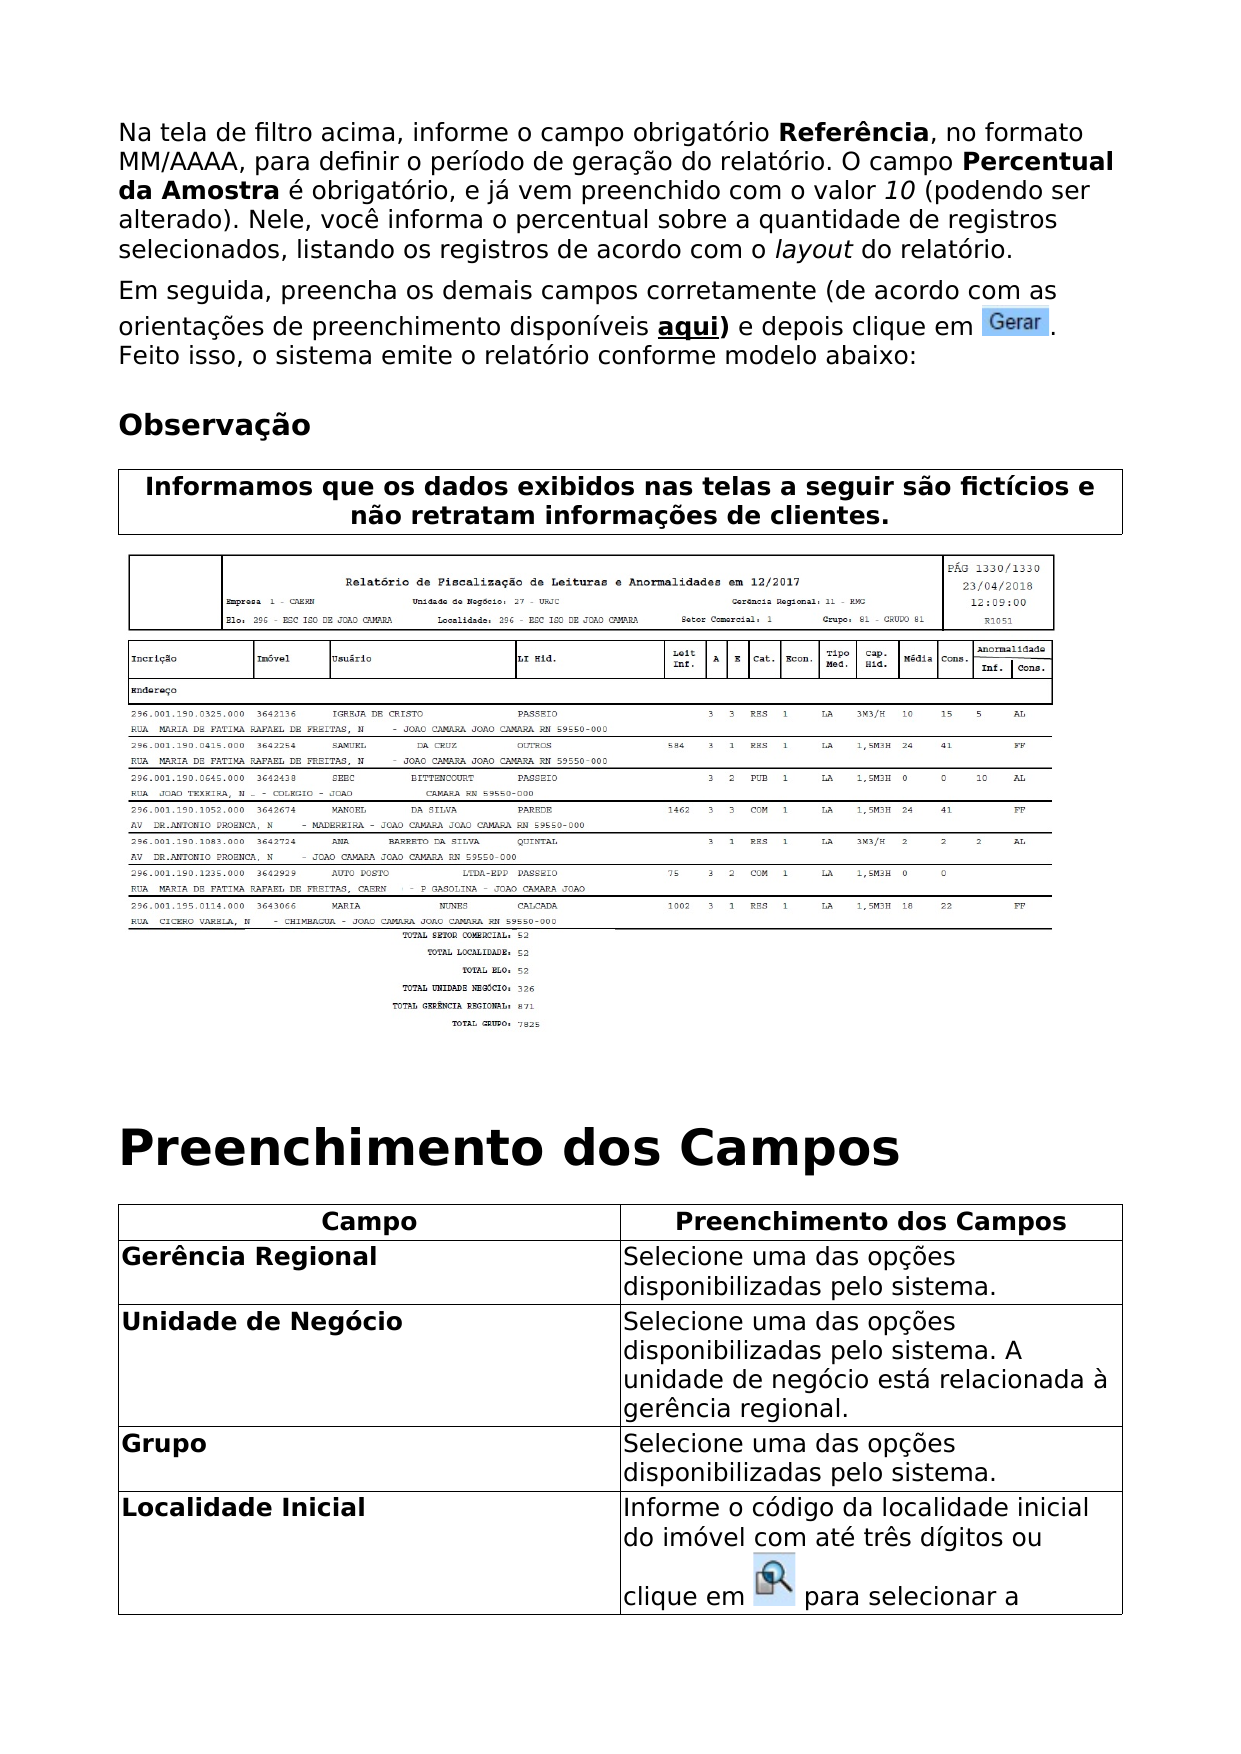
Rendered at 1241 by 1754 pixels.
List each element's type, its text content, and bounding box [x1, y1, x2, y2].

table_header Preenchimento dos Campos [621, 1205, 1122, 1239]
table_cell Selecione uma das opções disponibilizadas pelo sistema. [621, 1427, 1122, 1491]
table_cell Selecione uma das opções disponibilizadas pelo sistema. A unidade de negócio está relacionada à gerência regional. [621, 1305, 1122, 1426]
table_cell Informe o código da localidade inicial do imóvel com até três dígitos ou clique em para selecionar a [621, 1492, 1122, 1614]
table_cell Localidade Inicial [119, 1492, 620, 1614]
picture [118, 548, 1123, 1053]
table_cell Gerência Regional [119, 1241, 620, 1304]
table_cell Selecione uma das opções disponibilizadas pelo sistema. [621, 1241, 1122, 1304]
table_header Campo [119, 1205, 620, 1239]
subtitle Observação [118, 408, 1122, 442]
text Em seguida, preencha os demais campos corretamente (de acordo com as orientações de preenchimento disponíveis aqui) e depois clique em . Feito isso, o sistema emite o relatório conforme modelo abaixo: [118, 276, 1122, 370]
text Na tela de filtro acima, informe o campo obrigatório Referência, no formato MM/AAAA, para definir o período de geração do relatório. O campo Percentual da Amostra é obrigatório, e já vem preenchido com o valor 10 (podendo ser alterado). Nele, você informa o percentual sobre a quantidade de registros selecionados, listando os registros de acordo com o layout do relatório. [118, 118, 1122, 264]
table_cell Grupo [119, 1427, 620, 1491]
table_header Informamos que os dados exibidos nas telas a seguir são fictícios e não retratam informações de clientes. [119, 470, 1122, 533]
picture [753, 1552, 796, 1606]
table_cell Unidade de Negócio [119, 1305, 620, 1426]
subtitle Preenchimento dos Campos [118, 1119, 1122, 1177]
picture [982, 305, 1050, 336]
